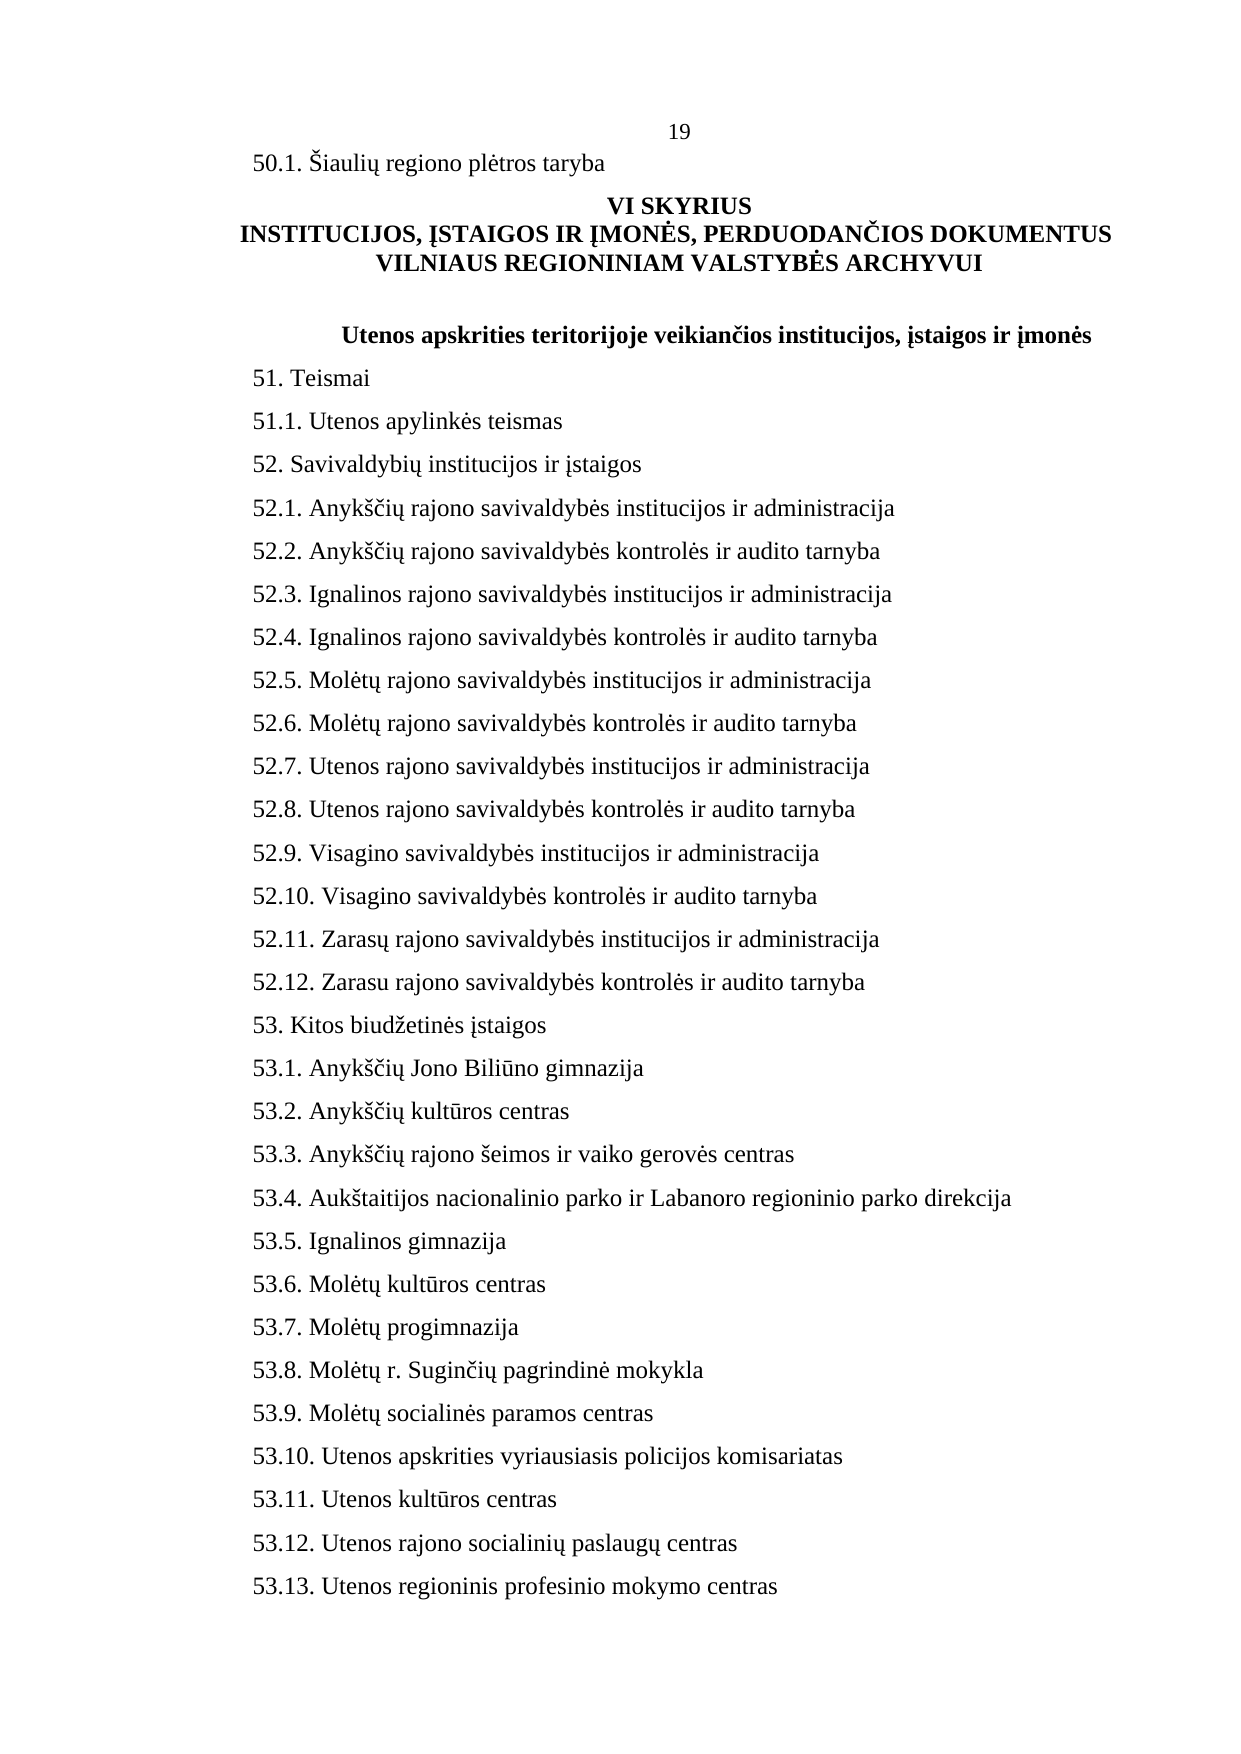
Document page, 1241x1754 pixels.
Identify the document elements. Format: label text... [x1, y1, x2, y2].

text 53.5. Ignalinos gimnazija [177, 1226, 1181, 1254]
text 53.7. Molėtų progimnazija [177, 1312, 1181, 1341]
text 52.1. Anykščių rajono savivaldybės institucijos ir administracija [177, 493, 1181, 521]
text Utenos apskrities teritorijoje veikiančios institucijos, įstaigos ir įmonės [177, 320, 1181, 349]
text 52.2. Anykščių rajono savivaldybės kontrolės ir audito tarnyba [177, 536, 1181, 564]
text 52. Savivaldybių institucijos ir įstaigos [177, 449, 1181, 478]
text 53.9. Molėtų socialinės paramos centras [177, 1398, 1181, 1427]
text 53. Kitos biudžetinės įstaigos [177, 1010, 1181, 1039]
text 50.1. Šiaulių regiono plėtros taryba [177, 148, 1181, 176]
text 52.8. Utenos rajono savivaldybės kontrolės ir audito tarnyba [177, 794, 1181, 823]
text 52.7. Utenos rajono savivaldybės institucijos ir administracija [177, 751, 1181, 780]
text 53.11. Utenos kultūros centras [177, 1484, 1181, 1513]
text 52.5. Molėtų rajono savivaldybės institucijos ir administracija [177, 665, 1181, 694]
text VI SKYRIUS [177, 191, 1181, 219]
text 52.4. Ignalinos rajono savivaldybės kontrolės ir audito tarnyba [177, 622, 1181, 651]
text 52.3. Ignalinos rajono savivaldybės institucijos ir administracija [177, 579, 1181, 608]
text 53.2. Anykščių kultūros centras [177, 1096, 1181, 1125]
text 53.10. Utenos apskrities vyriausiasis policijos komisariatas [177, 1441, 1181, 1470]
text 52.10. Visagino savivaldybės kontrolės ir audito tarnyba [177, 881, 1181, 909]
text 53.12. Utenos rajono socialinių paslaugų centras [177, 1528, 1181, 1556]
text 51. Teismai [177, 363, 1181, 392]
text 52.11. Zarasų rajono savivaldybės institucijos ir administracija [177, 924, 1181, 953]
text INSTITUCIJOS, ĮSTAIGOS IR ĮMONĖS, PERDUODANČIOS DOKUMENTUS VILNIAUS REGIONINIAM VALSTYBĖS ARCHYVUI [177, 219, 1181, 277]
text 52.9. Visagino savivaldybės institucijos ir administracija [177, 838, 1181, 866]
text 53.6. Molėtų kultūros centras [177, 1269, 1181, 1298]
text 53.13. Utenos regioninis profesinio mokymo centras [177, 1571, 1181, 1599]
text 51.1. Utenos apylinkės teismas [177, 406, 1181, 435]
text 53.8. Molėtų r. Suginčių pagrindinė mokykla [177, 1355, 1181, 1384]
text 52.6. Molėtų rajono savivaldybės kontrolės ir audito tarnyba [177, 708, 1181, 737]
text 52.12. Zarasu rajono savivaldybės kontrolės ir audito tarnyba [177, 967, 1181, 996]
text 53.4. Aukštaitijos nacionalinio parko ir Labanoro regioninio parko direkcija [177, 1183, 1181, 1211]
text 53.3. Anykščių rajono šeimos ir vaiko gerovės centras [177, 1139, 1181, 1168]
text 53.1. Anykščių Jono Biliūno gimnazija [177, 1053, 1181, 1082]
